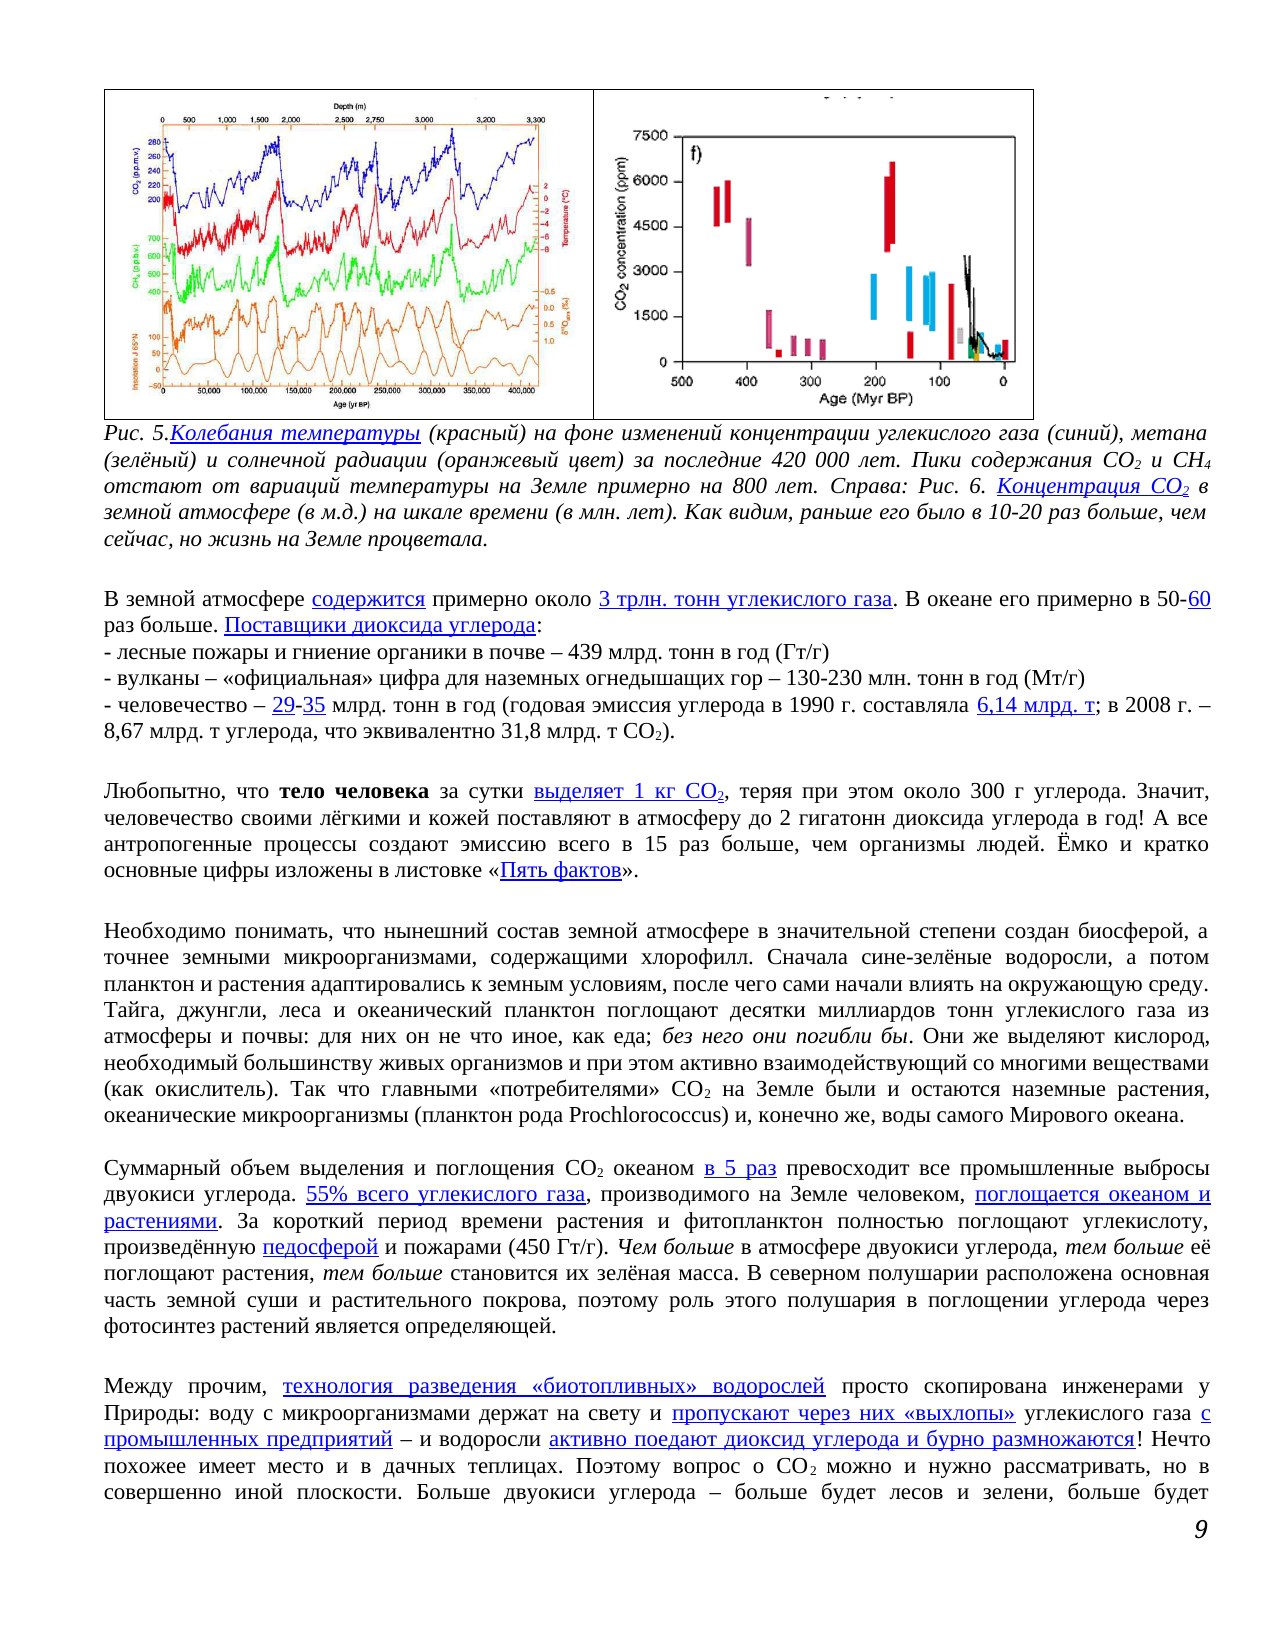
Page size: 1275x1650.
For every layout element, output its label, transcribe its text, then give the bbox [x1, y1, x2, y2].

text - лесные пожары и гниение органики в почве – 439 млрд. тонн в год (Гт/г) [103, 638, 1211, 664]
text - вулканы – «официальная» цифра для наземных огнедышащих гор – 130-230 млн. тонн в год (Мт/г) [103, 664, 1211, 691]
picture [609, 97, 1017, 411]
text Суммарный объем выделения и поглощения CO2 океаном в 5 раз превосходит все промышленные выбросы двуокиси углерода. 55% всего углекислого газа, производимого на Земле человеком, поглощается океаном и растениями. За короткий период времени растения и фитопланктон полностью поглощают углекислоту, произведённую педосферой и пожарами (450 Гт/г). Чем больше в атмосфере двуокиси углерода, тем больше её поглощают растения, тем больше становится их зелёная масса. В северном полушарии расположена основная часть земной суши и растительного покрова, поэтому роль этого полушария в поглощении углерода через фотосинтез растений является определяющей. [103, 1154, 1211, 1338]
text Между прочим, технология разведения «биотопливных» водорослей просто скопирована инженерами у Природы: воду с микроорганизмами держат на свету и пропускают через них «выхлопы» углекислого газа с промышленных предприятий – и водоросли активно поедают диоксид углерода и бурно размножаются! Нечто похожее имеет место и в дачных теплицах. Поэтому вопрос о CO2 можно и нужно рассматривать, но в совершенно иной плоскости. Больше двуокиси углерода – больше будет лесов и зелени, больше будет [103, 1373, 1211, 1504]
picture [120, 98, 577, 411]
text Любопытно, что тело человека за сутки выделяет 1 кг CO2, теряя при этом около 300 г углерода. Значит, человечество своими лёгкими и кожей поставляют в атмосферу до 2 гигатонн диоксида углерода в год! А все антропогенные процессы создают эмиссию всего в 15 раз больше, чем организмы людей. Ёмко и кратко основные цифры изложены в листовке «Пять фактов». [103, 777, 1211, 883]
text - человечество – 29-35 млрд. тонн в год (годовая эмиссия углерода в 1990 г. составляла 6,14 млрд. т; в 2008 г. – 8,67 млрд. т углерода, что эквивалентно 31,8 млрд. т СО2). [103, 691, 1211, 743]
text Необходимо понимать, что нынешний состав земной атмосфере в значительной степени создан биосферой, а точнее земными микроорганизмами, содержащими хлорофилл. Сначала сине-зелёные водоросли, а потом планктон и растения адаптировались к земным условиям, после чего сами начали влиять на окружающую среду. Тайга, джунгли, леса и океанический планктон поглощают десятки миллиардов тонн углекислого газа из атмосферы и почвы: для них он не что иное, как еда; без него они погибли бы. Они же выделяют кислород, необходимый большинству живых организмов и при этом активно взаимодействующий со многими веществами (как окислитель). Так что главными «потребителями» СО2 на Земле были и остаются наземные растения, океанические микроорганизмы (планктон рода Prochlorococcus) и, конечно же, воды самого Мирового океана. [103, 917, 1211, 1128]
text Рис. 5.Колебания температуры (красный) на фоне изменений концентрации углекислого газа (синий), метана (зелёный) и солнечной радиации (оранжевый цвет) за последние 420 000 лет. Пики содержания CO2 и CH4 отстают от вариаций температуры на Земле примерно на 800 лет. Справа: Рис. 6. Концентрация СО2 в земной атмосфере (в м.д.) на шкале времени (в млн. лет). Как видим, раньше его было в 10-20 раз больше, чем сейчас, но жизнь на Земле процветала. [103, 419, 1211, 551]
text В земной атмосфере содержится примерно около 3 трлн. тонн углекислого газа. В океане его примерно в 50-60 раз больше. Поставщики диоксида углерода: [103, 585, 1211, 638]
